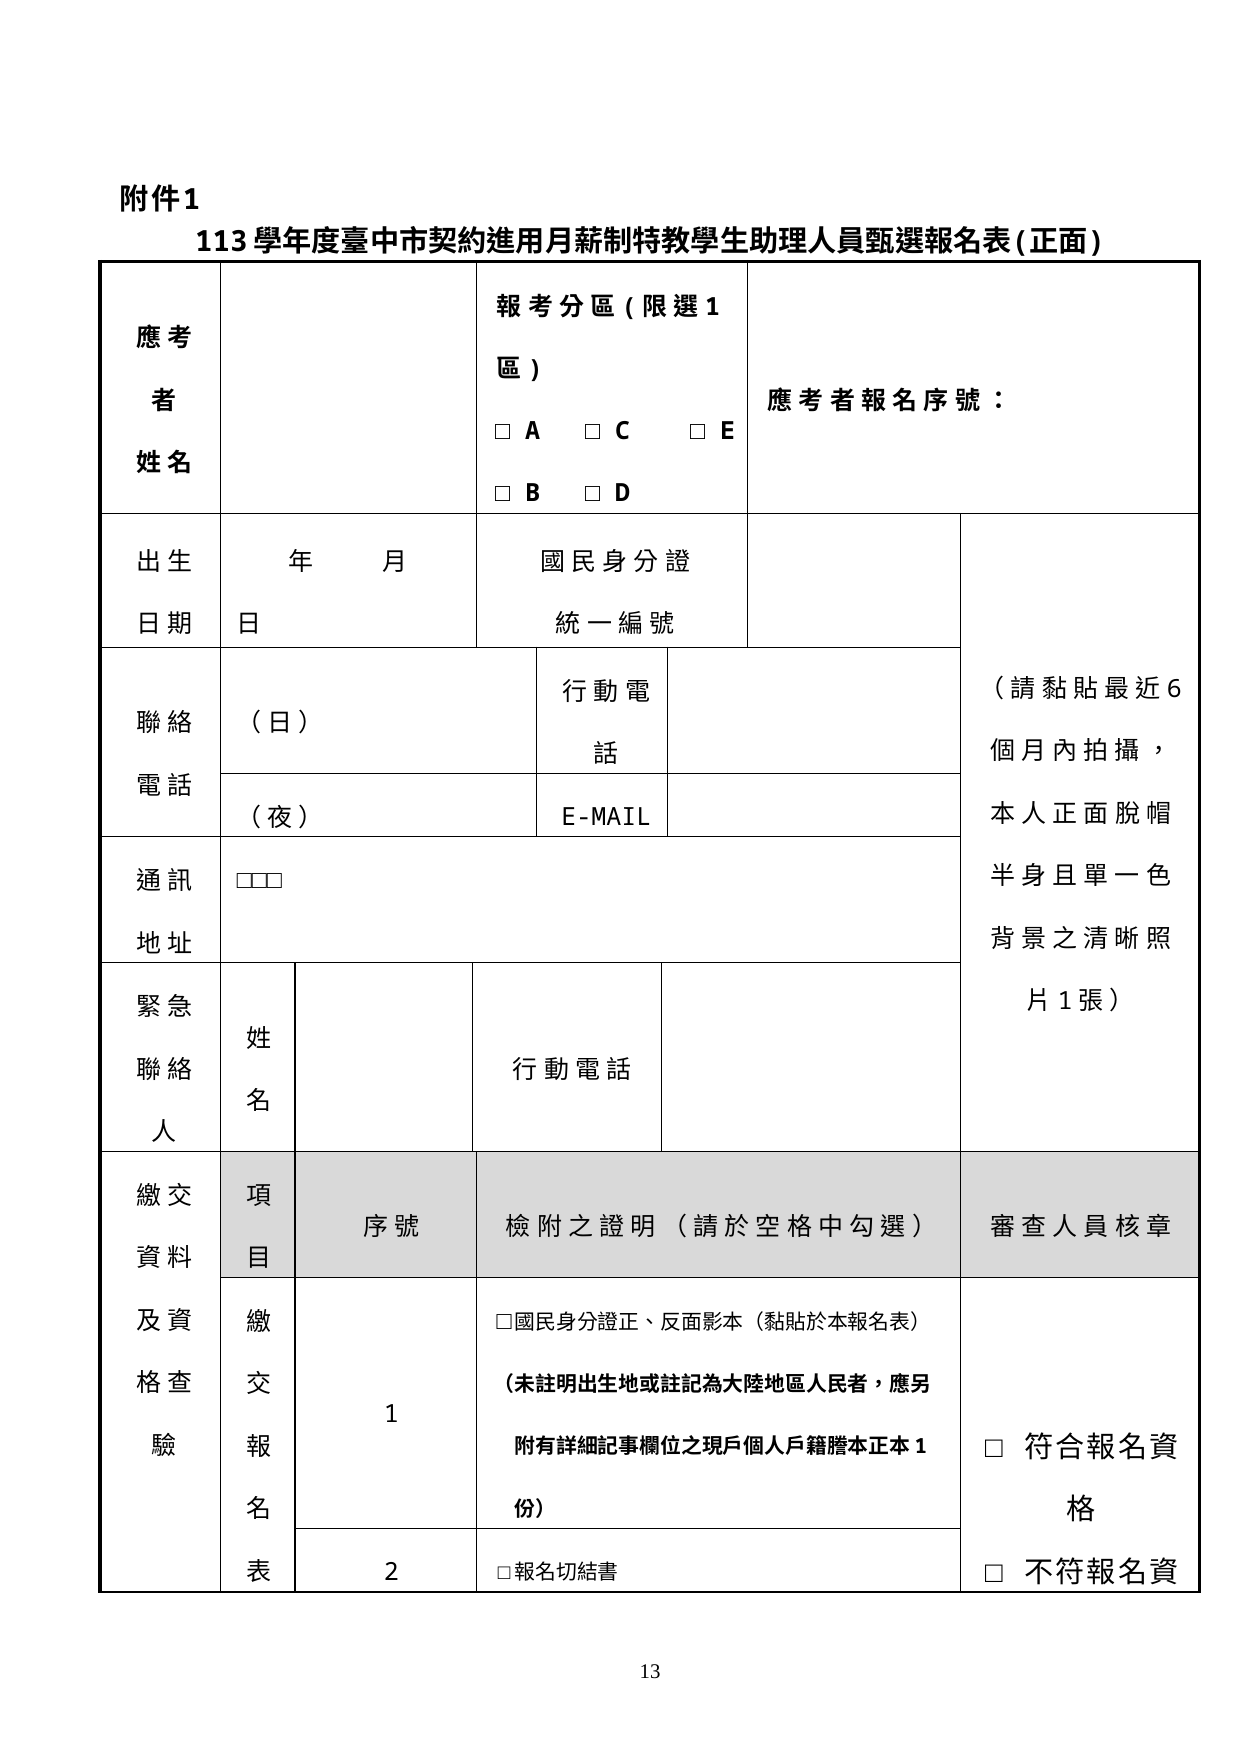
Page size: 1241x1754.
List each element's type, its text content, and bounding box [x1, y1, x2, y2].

table_cell [748, 514, 960, 647]
table_cell 繳交資料及資格查驗 [102, 1152, 220, 1591]
table_header 報考分區(限選1區) □ A □ C □ E □ B □ D [477, 263, 747, 513]
table_cell 1 [296, 1278, 476, 1528]
table_cell 審查人員核章 [961, 1152, 1198, 1277]
table_cell □ 符合報名資格 □ 不符報名資 [961, 1278, 1198, 1591]
table_cell （請黏貼最近6個月內拍攝，本人正面脫帽半身且單一色背景之清晰照片1張） [961, 514, 1198, 1151]
table_cell 行動電話 [473, 963, 661, 1151]
table_cell 緊急 聯絡人 [102, 963, 220, 1151]
table_header [221, 263, 476, 513]
table_header 應考者報名序號： [748, 263, 1198, 513]
table_cell [662, 963, 960, 1151]
table_cell 國民身分證 統一編號 [477, 514, 747, 647]
table_cell 姓 名 [221, 963, 294, 1151]
table_cell □□□ [221, 837, 960, 962]
table_cell [668, 774, 960, 836]
table_cell [296, 963, 472, 1151]
table_cell □報名切結書 [477, 1529, 960, 1591]
table_cell 年 月 日 [221, 514, 476, 647]
table_cell （夜） [221, 774, 536, 836]
table_cell 行動電話 [537, 648, 667, 773]
table_cell 聯絡 電話 [102, 648, 220, 836]
text 附件1 [118, 155, 1181, 217]
table_cell 項目 [221, 1152, 294, 1277]
table_cell 序號 [296, 1152, 476, 1277]
table_cell □國民身分證正、反面影本（黏貼於本報名表） （未註明出生地或註記為大陸地區人民者，應另附有詳細記事欄位之現戶個人戶籍謄本正本1份） [477, 1278, 960, 1528]
table_cell [668, 648, 960, 773]
table_cell 繳交報名表 [221, 1278, 294, 1591]
table_cell 檢附之證明（請於空格中勾選） [477, 1152, 960, 1277]
text 113學年度臺中市契約進用月薪制特教學生助理人員甄選報名表(正面) [118, 217, 1181, 260]
table_cell 2 [296, 1529, 476, 1591]
table_cell 出生 日期 [102, 514, 220, 647]
table_cell 通訊 地址 [102, 837, 220, 962]
table_cell （日） [221, 648, 536, 773]
table_cell E-MAIL [537, 774, 667, 836]
table_header 應考者 姓名 [102, 263, 220, 513]
